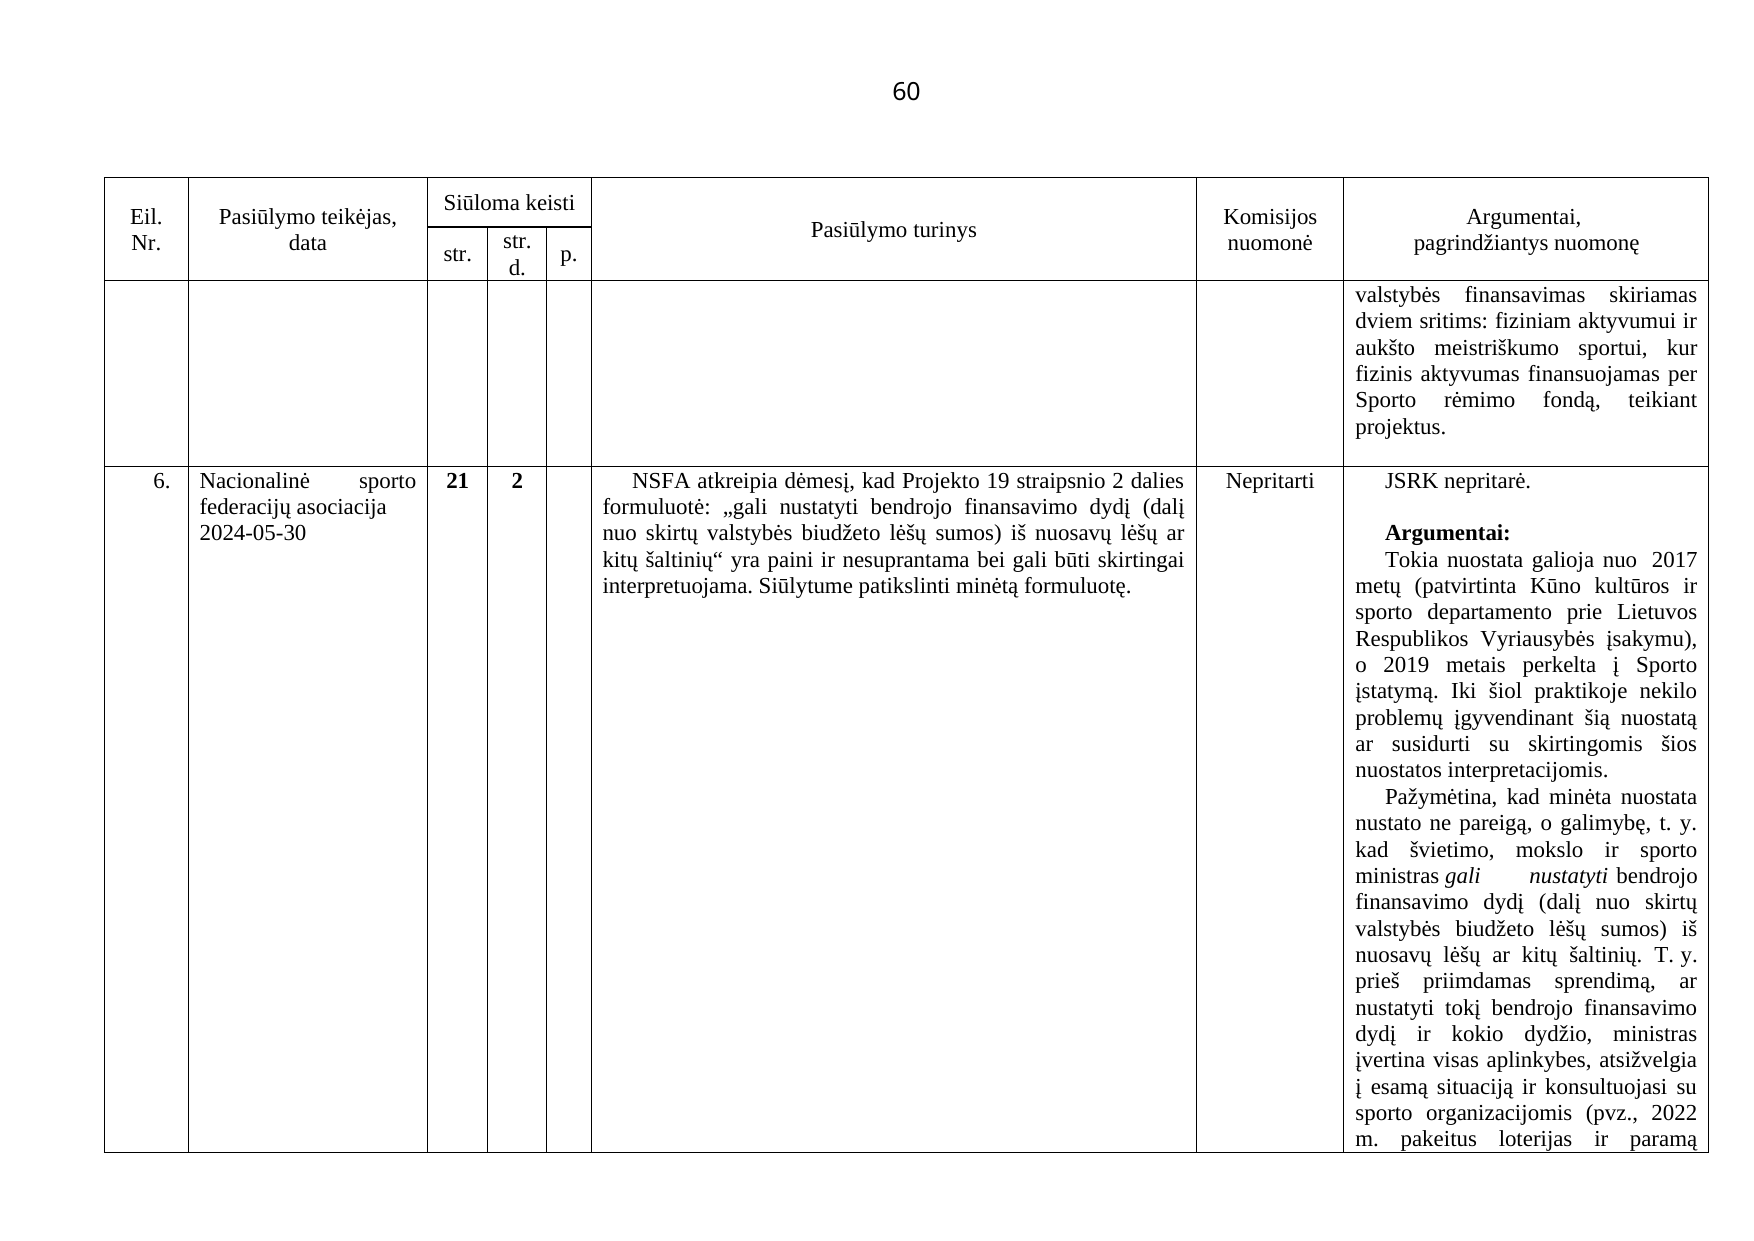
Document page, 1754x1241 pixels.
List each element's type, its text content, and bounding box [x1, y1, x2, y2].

table_header Komisijos nuomonė [1197, 178, 1343, 280]
table_cell p. [547, 228, 591, 280]
table_header Pasiūlymo teikėjas, data [189, 178, 427, 280]
table_header Pasiūlymo turinys [592, 178, 1196, 280]
table_cell 21 [428, 467, 487, 1152]
table_cell [1197, 281, 1343, 466]
table_cell [592, 281, 1196, 466]
table_cell str. [428, 228, 487, 280]
table_cell [547, 467, 591, 1152]
table_cell [105, 281, 188, 466]
table_cell [105, 467, 188, 1152]
table_header Siūloma keisti [428, 178, 591, 226]
table_header Argumentai, pagrindžiantys nuomonę [1344, 178, 1708, 280]
table_cell JSRK nepritarė. Argumentai: Tokia nuostata galioja nuo 2017 metų (patvirtinta Kūno kultūros ir sporto departamento prie Lietuvos Respublikos Vyriausybės įsakymu), o 2019 metais perkelta į Sporto įstatymą. Iki šiol praktikoje nekilo problemų įgyvendinant šią nuostatą ar susidurti su skirtingomis šios nuostatos interpretacijomis. Pažymėtina, kad minėta nuostata nustato ne pareigą, o galimybę, t. y. kad švietimo, mokslo ir sporto ministras gali nustatyti bendrojo finansavimo dydį (dalį nuo skirtų valstybės biudžeto lėšų sumos) iš nuosavų lėšų ar kitų šaltinių. T. y. prieš priimdamas sprendimą, ar nustatyti tokį bendrojo finansavimo dydį ir kokio dydžio, ministras įvertina visas aplinkybes, atsižvelgia į esamą situaciją ir konsultuojasi su sporto organizacijomis (pvz., 2022 m. pakeitus loterijas ir paramą [1344, 467, 1708, 1152]
table_cell Nacionalinė sporto federacijų asociacija 2024-05-30 [189, 467, 427, 1152]
table_cell [428, 281, 487, 466]
table_header Eil. Nr. [105, 178, 188, 280]
table_cell Nepritarti [1197, 467, 1343, 1152]
table_cell [189, 281, 427, 466]
table_cell 2 [488, 467, 546, 1152]
table_cell NSFA atkreipia dėmesį, kad Projekto 19 straipsnio 2 dalies formuluotė: „gali nustatyti bendrojo finansavimo dydį (dalį nuo skirtų valstybės biudžeto lėšų sumos) iš nuosavų lėšų ar kitų šaltinių“ yra paini ir nesuprantama bei gali būti skirtingai interpretuojama. Siūlytume patikslinti minėtą formuluotę. [592, 467, 1196, 1152]
table_cell [488, 281, 546, 466]
table_cell str. d. [488, 228, 546, 280]
table_cell [547, 281, 591, 466]
